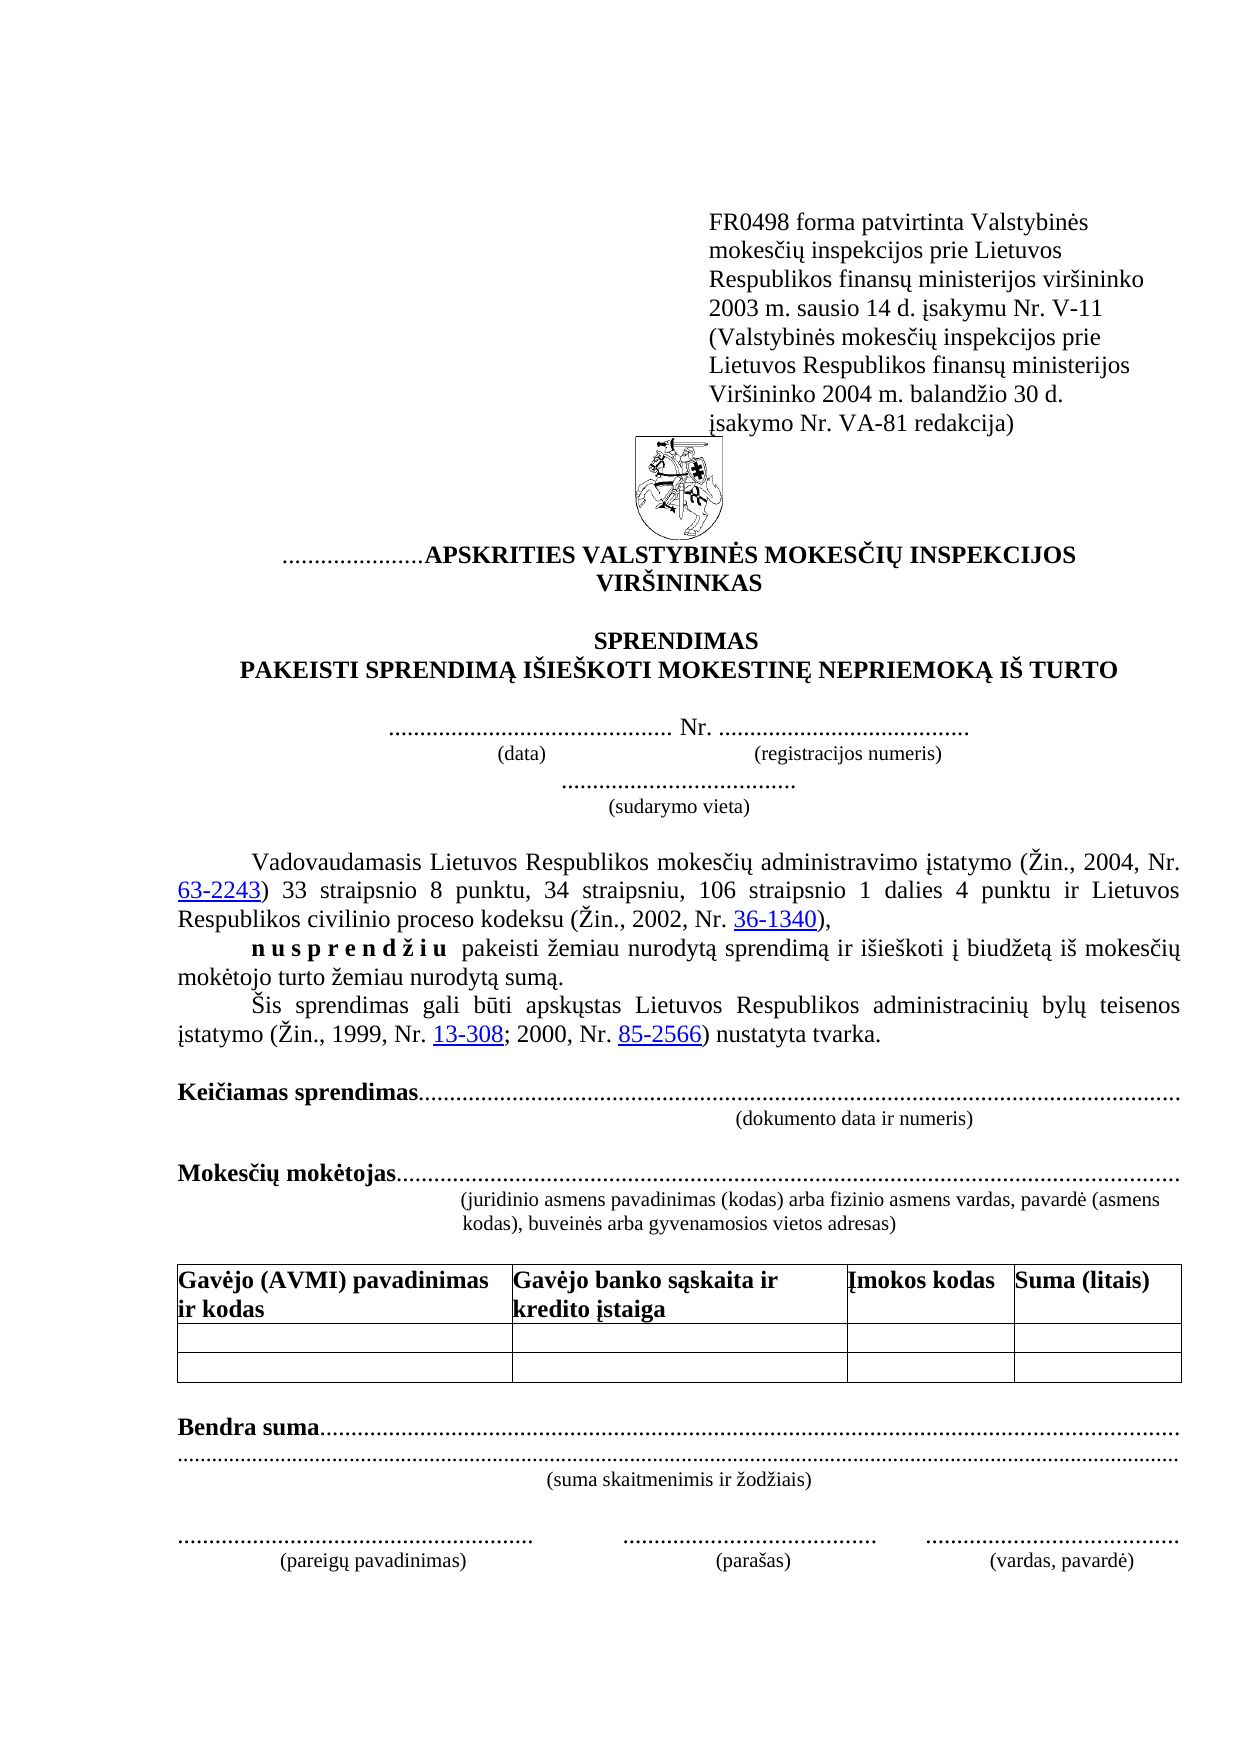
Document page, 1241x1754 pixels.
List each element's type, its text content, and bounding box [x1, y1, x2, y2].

text (dokumento data ir numeris) [177, 1105, 1181, 1129]
text mokesčių inspekcijos prie Lietuvos [177, 235, 1181, 264]
text APSKRITIES VALSTYBINĖS MOKESČIŲ INSPEKCIJOS [177, 540, 1181, 568]
text 2003 m. sausio 14 d. įsakymu Nr. V-11 [177, 293, 1181, 322]
text Bendra suma [177, 1412, 1181, 1441]
table_cell [1015, 1353, 1181, 1382]
table_cell [513, 1353, 847, 1382]
text Keičiamas sprendimas [177, 1077, 1181, 1105]
table_header Suma (litais) [1015, 1265, 1181, 1322]
text Mokesčių mokėtojas [177, 1158, 1181, 1187]
text (sudarymo vieta) [177, 794, 1181, 818]
text SPRENDIMAS [177, 626, 1181, 655]
table_header Įmokos kodas [848, 1265, 1014, 1322]
text Vadovaudamasis Lietuvos Respublikos mokesčių administravimo įstatymo (Žin., 2004, Nr. 63-2243) 33 straipsnio 8 punktu, 34 straipsniu, 106 straipsnio 1 dalies 4 punktu ir Lietuvos Respublikos civilinio proceso kodeksu (Žin., 2002, Nr. 36-1340), [177, 847, 1181, 933]
text (suma skaitmenimis ir žodžiais) [177, 1467, 1181, 1491]
text įsakymo Nr. VA-81 redakcija) [177, 408, 1181, 437]
text VIRŠININKAS [177, 568, 1181, 597]
text (juridinio asmens pavadinimas (kodas) arba fizinio asmens vardas, pavardė (asmens kodas), buveinės arba gyvenamosios vietos adresas) [177, 1187, 1181, 1235]
text Viršininko 2004 m. balandžio 30 d. [177, 379, 1181, 408]
text (Valstybinės mokesčių inspekcijos prie [177, 322, 1181, 350]
table_cell [178, 1353, 512, 1382]
text FR0498 forma patvirtinta Valstybinės [177, 207, 1181, 235]
text (pareigų pavadinimas) (parašas) (vardas, pavardė) [177, 1548, 1181, 1572]
table_cell [178, 1324, 512, 1352]
table_cell [513, 1324, 847, 1352]
table_cell [848, 1353, 1014, 1382]
text Nr. [177, 712, 1181, 741]
text Šis sprendimas gali būti apskųstas Lietuvos Respublikos administracinių bylų teisenos įstatymo (Žin., 1999, Nr. 13-308; 2000, Nr. 85-2566) nustatyta tvarka. [177, 990, 1181, 1048]
table_header Gavėjo (AVMI) pavadinimas ir kodas [178, 1265, 512, 1322]
text Respublikos finansų ministerijos viršininko [177, 264, 1181, 293]
table_header Gavėjo banko sąskaita ir kredito įstaiga [513, 1265, 847, 1322]
text nusprendžiu pakeisti žemiau nurodytą sprendimą ir išieškoti į biudžetą iš mokesčių mokėtojo turto žemiau nurodytą sumą. [177, 933, 1181, 990]
text PAKEISTI SPRENDIMĄ IŠIEŠKOTI MOKESTINĘ NEPRIEMOKĄ IŠ TURTO [177, 655, 1181, 683]
table_cell [848, 1324, 1014, 1352]
table_cell [1015, 1324, 1181, 1352]
text Lietuvos Respublikos finansų ministerijos [177, 350, 1181, 379]
text (data) (registracijos numeris) [177, 741, 1181, 765]
